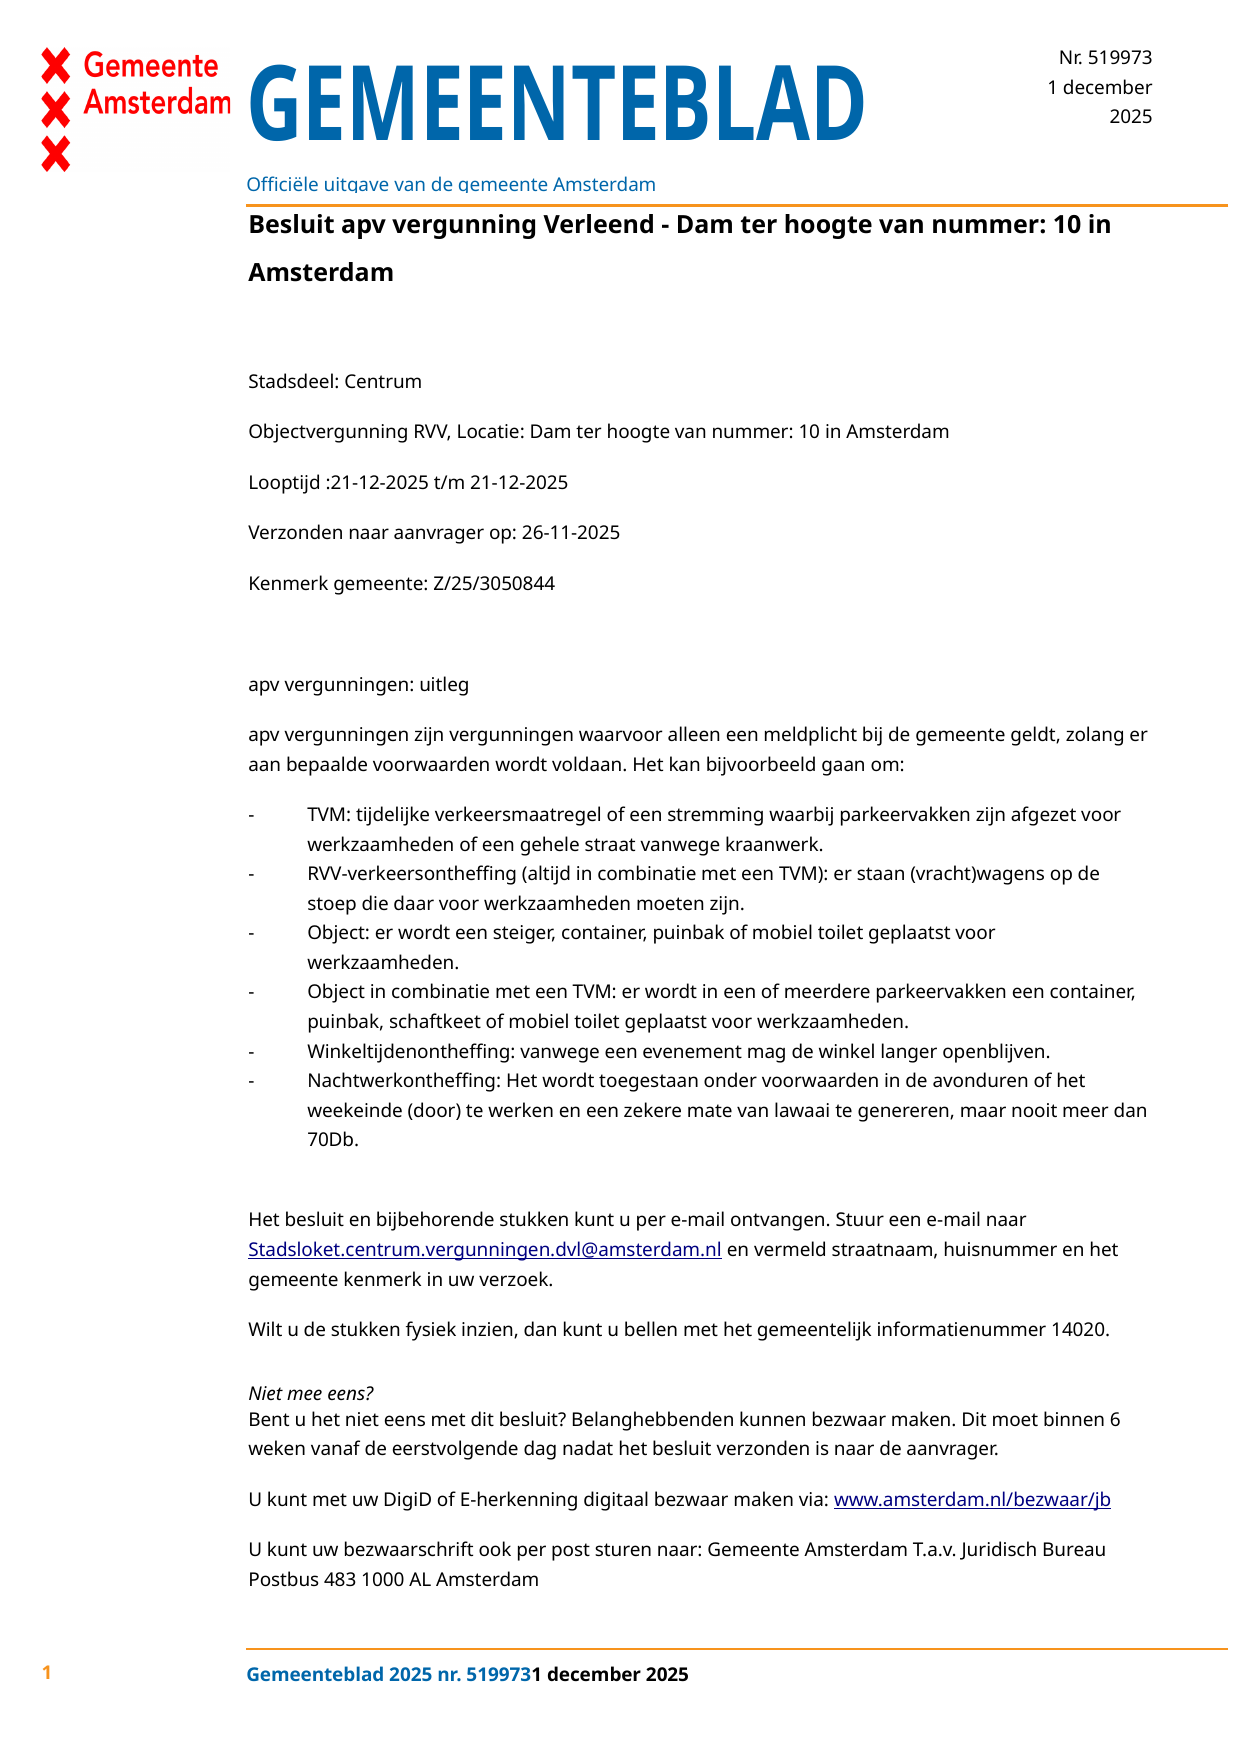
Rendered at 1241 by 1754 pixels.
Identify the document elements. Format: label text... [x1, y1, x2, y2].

text Verzonden naar aanvrager op: 26-11-2025 [248, 519, 1152, 545]
list RVV-verkeersontheffing (altijd in combinatie met een TVM): er staan (vracht)wagens op de stoep die daar voor werkzaamheden moeten zijn. [248, 860, 1152, 916]
text apv vergunningen: uitleg [248, 671, 1152, 697]
text Bent u het niet eens met dit besluit? Belanghebbenden kunnen bezwaar maken. Dit moet binnen 6 weken vanaf de eerstvolgende dag nadat het besluit verzonden is naar de aanvrager. [248, 1406, 1152, 1461]
list TVM: tijdelijke verkeersmaatregel of een stremming waarbij parkeervakken zijn afgezet voor werkzaamheden of een gehele straat vanwege kraanwerk. [248, 801, 1152, 857]
list Winkeltijdenontheffing: vanwege een evenement mag de winkel langer openblijven. [248, 1038, 1152, 1064]
list Nachtwerkontheffing: Het wordt toegestaan onder voorwaarden in de avonduren of het weekeinde (door) te werken en een zekere mate van lawaai te genereren, maar nooit meer dan 70Db. [248, 1067, 1152, 1152]
text U kunt met uw DigiD of E-herkenning digitaal bezwaar maken via: www.amsterdam.nl/bezwaar/jb [248, 1486, 1152, 1512]
text Objectvergunning RVV, Locatie: Dam ter hoogte van nummer: 10 in Amsterdam [248, 419, 1152, 444]
list Object: er wordt een steiger, container, puinbak of mobiel toilet geplaatst voor werkzaamheden. [248, 919, 1152, 975]
text Niet mee eens? [248, 1380, 1152, 1406]
text apv vergunningen zijn vergunningen waarvoor alleen een meldplicht bij de gemeente geldt, zolang er aan bepaalde voorwaarden wordt voldaan. Het kan bijvoorbeeld gaan om: [248, 721, 1152, 777]
text Stadsdeel: Centrum [248, 368, 1152, 394]
text Kenmerk gemeente: Z/25/3050844 [248, 570, 1152, 596]
picture [41, 47, 231, 172]
text U kunt uw bezwaarschrift ook per post sturen naar: Gemeente Amsterdam T.a.v. Juridisch Bureau Postbus 483 1000 AL Amsterdam [248, 1536, 1152, 1592]
text Het besluit en bijbehorende stukken kunt u per e-mail ontvangen. Stuur een e-mail naar Stadsloket.centrum.vergunningen.dvl@amsterdam.nl en vermeld straatnaam, huisnummer en het gemeente kenmerk in uw verzoek. [248, 1207, 1152, 1292]
text Wilt u de stukken fysiek inzien, dan kunt u bellen met het gemeentelijk informatienummer 14020. [248, 1316, 1152, 1342]
list Object in combinatie met een TVM: er wordt in een of meerdere parkeervakken een container, puinbak, schaftkeet of mobiel toilet geplaatst voor werkzaamheden. [248, 979, 1152, 1034]
text Besluit apv vergunning Verleend - Dam ter hoogte van nummer: 10 in Amsterdam [248, 207, 1152, 288]
text Looptijd :21-12-2025 t/m 21-12-2025 [248, 469, 1152, 495]
